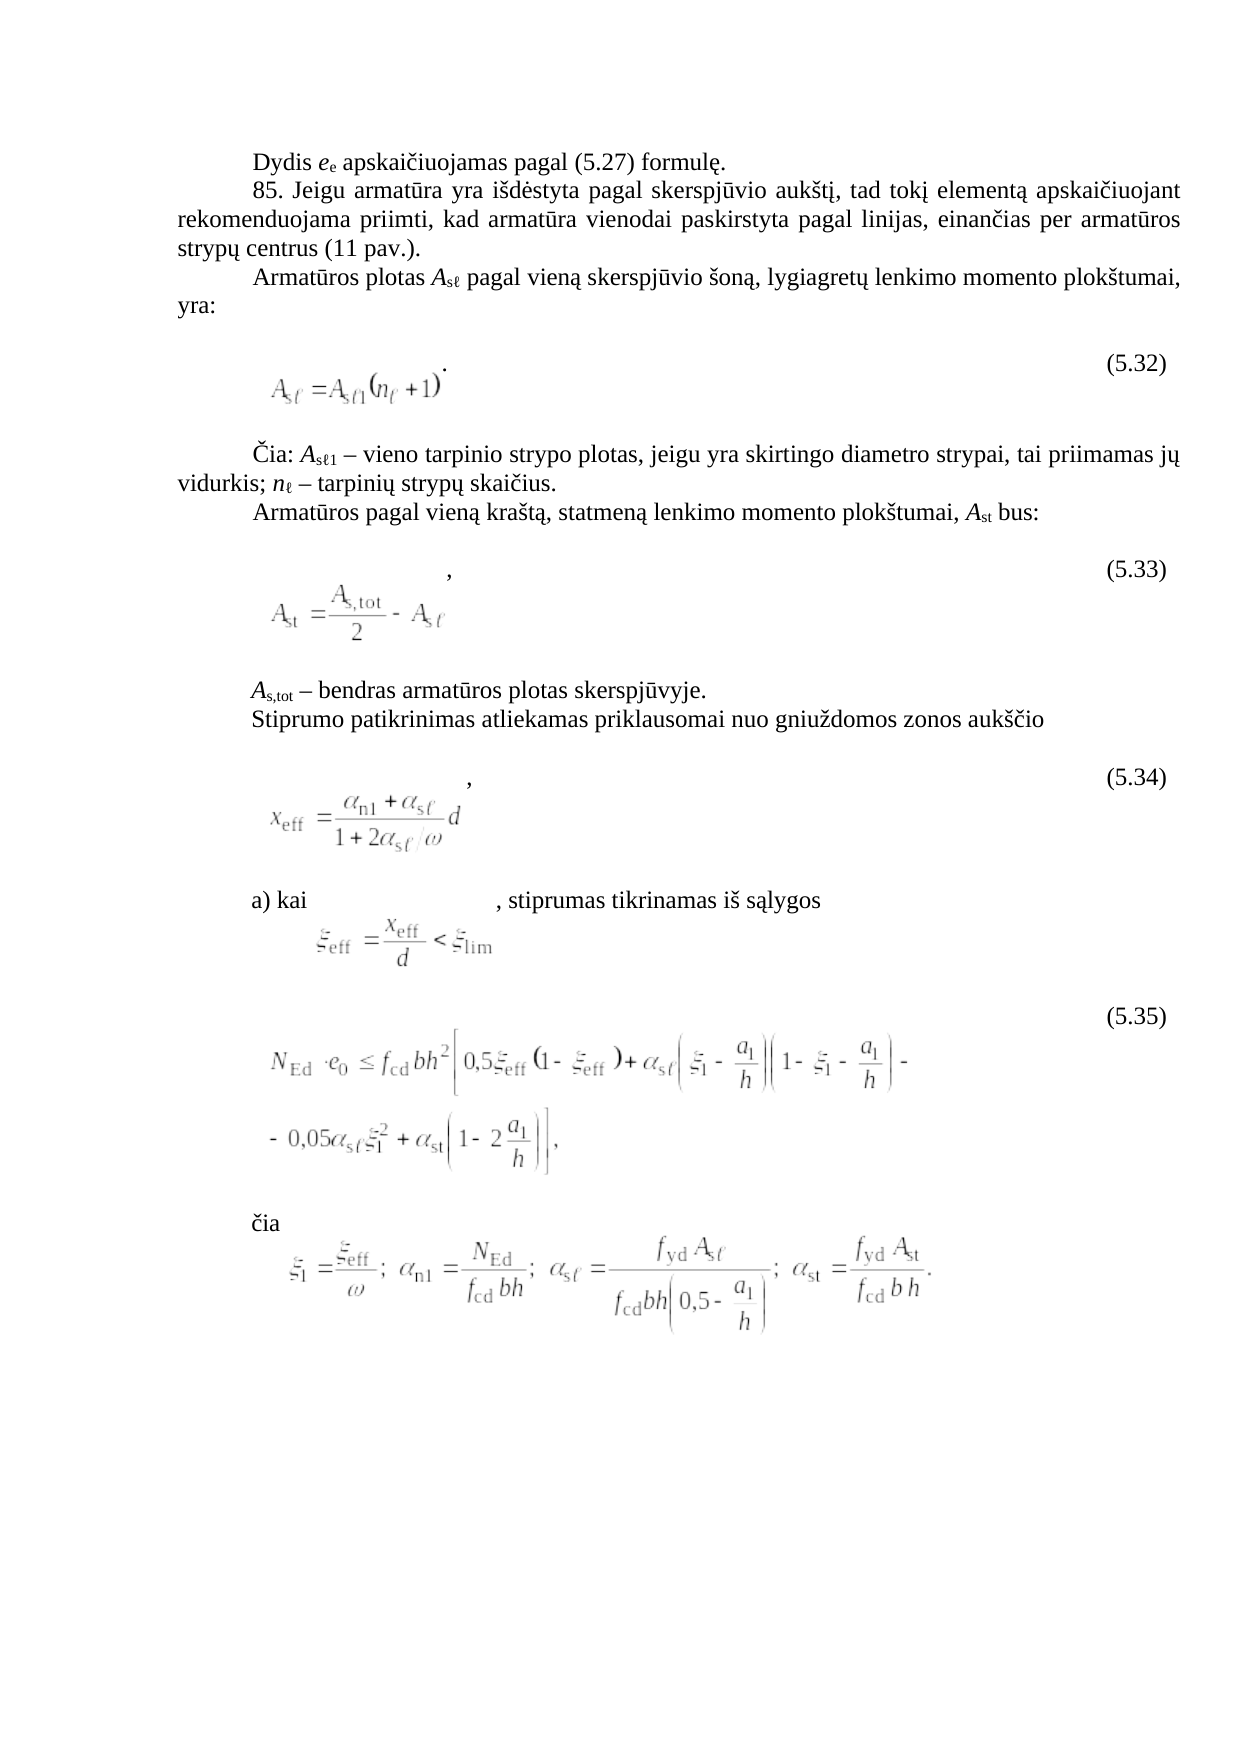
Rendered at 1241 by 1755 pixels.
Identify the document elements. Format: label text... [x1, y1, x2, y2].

text Armatūros plotas Asℓ pagal vieną skerspjūvio šoną, lygiagretų lenkimo momento plokštumai, yra: [177, 262, 1181, 319]
text Armatūros pagal vieną kraštą, statmeną lenkimo momento plokštumai, Ast bus: [177, 497, 1181, 526]
text (5.35) [177, 1001, 1181, 1179]
text . (5.32) [177, 348, 1181, 411]
text a) kai , stiprumas tikrinamas iš sąlygos [177, 885, 1181, 972]
text Čia: Asℓ1 – vieno tarpinio strypo plotas, jeigu yra skirtingo diametro strypai, tai priimamas jų vidurkis; nℓ – tarpinių strypų skaičius. [177, 439, 1181, 497]
text Dydis ee apskaičiuojamas pagal (5.27) formulę. [177, 147, 1181, 176]
text As,tot – bendras armatūros plotas skerspjūvyje. [177, 676, 1181, 704]
text , (5.33) [177, 554, 1181, 647]
text Stiprumo patikrinimas atliekamas priklausomai nuo gniuždomos zonos aukščio [177, 704, 1181, 733]
text 85. Jeigu armatūra yra išdėstyta pagal skerspjūvio aukštį, tad tokį elementą apskaičiuojant rekomenduojama priimti, kad armatūra vienodai paskirstyta pagal linijas, einančias per armatūros strypų centrus (11 pav.). [177, 176, 1181, 262]
text , (5.34) [177, 762, 1181, 856]
text čia [177, 1208, 1181, 1340]
